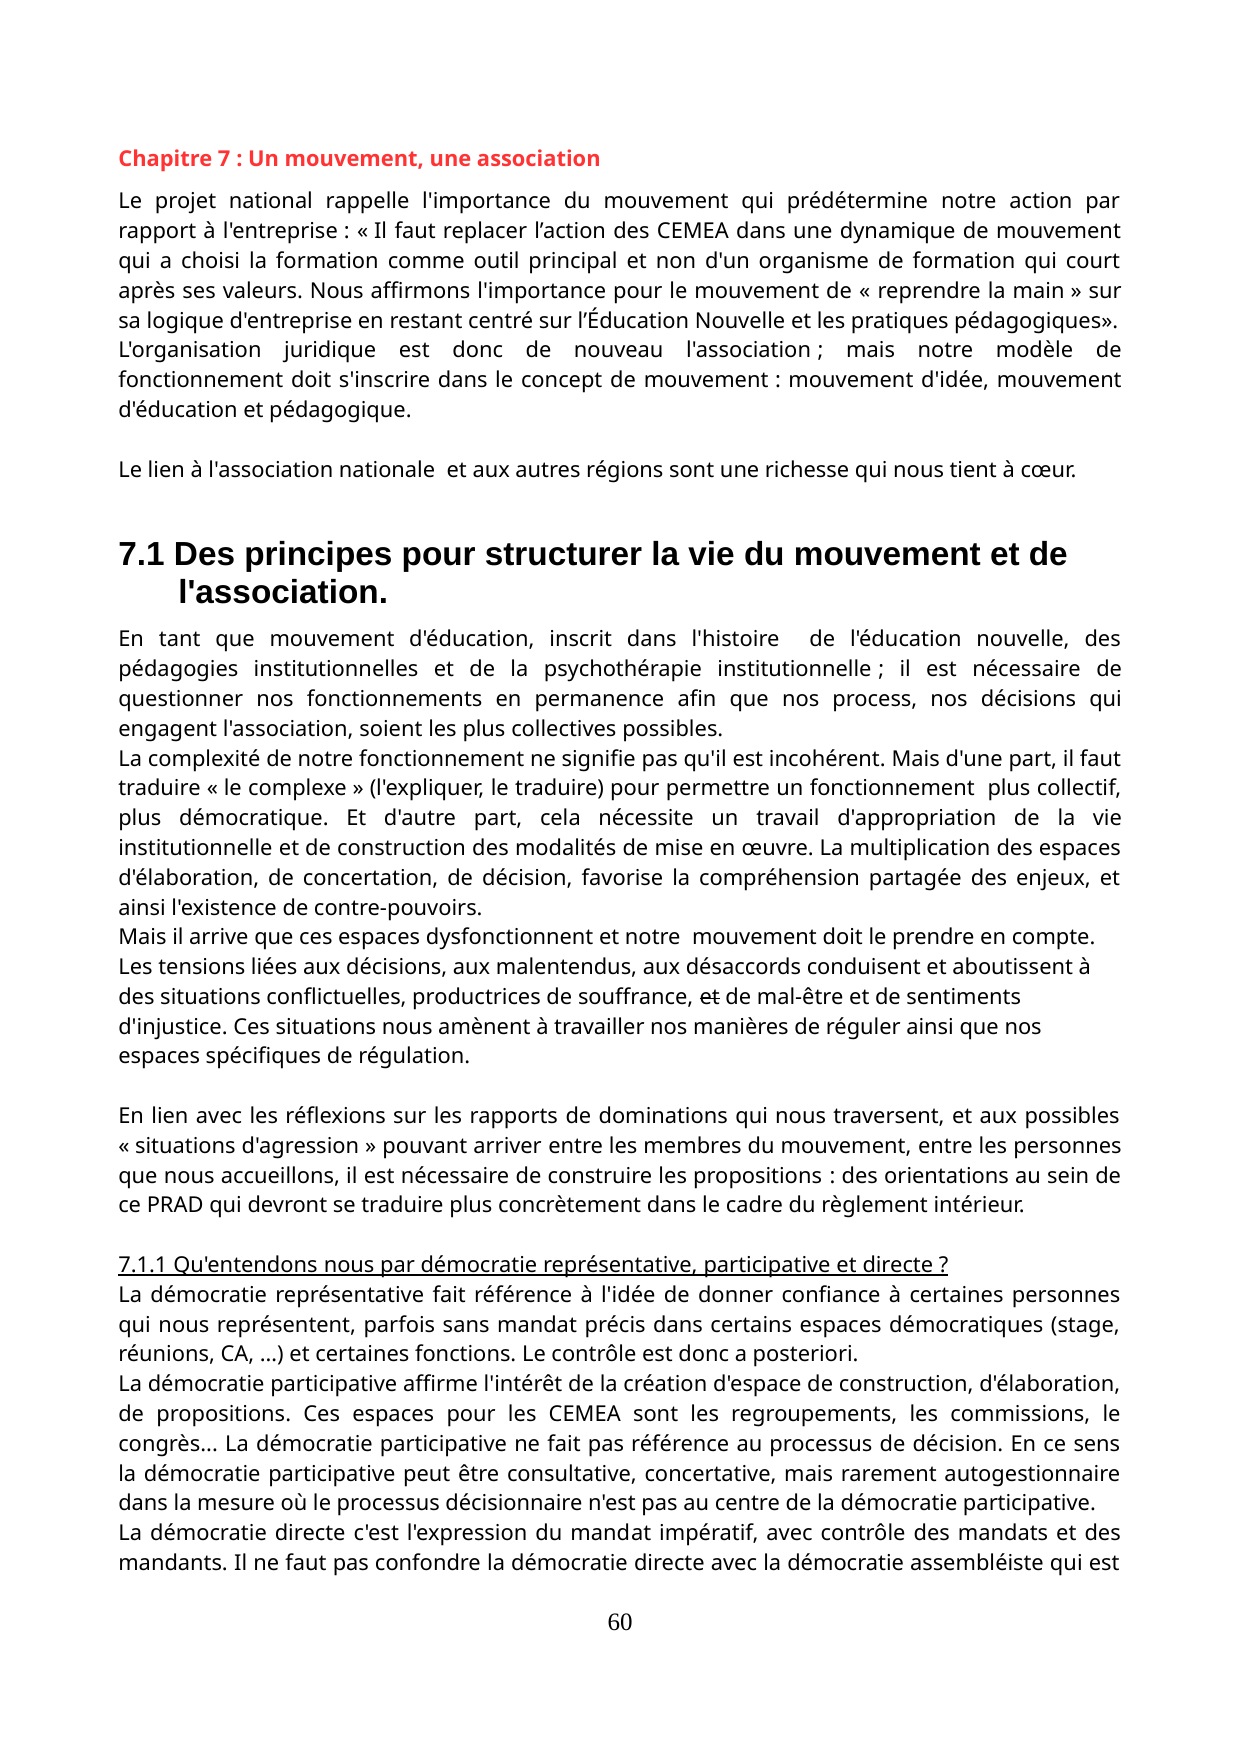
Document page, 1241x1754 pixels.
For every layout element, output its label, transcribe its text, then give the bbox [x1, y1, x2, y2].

text 7.1.1 Qu'entendons nous par démocratie représentative, participative et directe ? [118, 1249, 1122, 1279]
subtitle 7.1 Des principes pour structurer la vie du mouvement et de l'association. [118, 534, 1122, 611]
text La démocratie directe c'est l'expression du mandat impératif, avec contrôle des mandats et des mandants. Il ne faut pas confondre la démocratie directe avec la démocratie assembléiste qui est [118, 1517, 1122, 1577]
text La démocratie participative affirme l'intérêt de la création d'espace de construction, d'élaboration, de propositions. Ces espaces pour les CEMEA sont les regroupements, les commissions, le congrès... La démocratie participative ne fait pas référence au processus de décision. En ce sens la démocratie participative peut être consultative, concertative, mais rarement autogestionnaire dans la mesure où le processus décisionnaire n'est pas au centre de la démocratie participative. [118, 1368, 1122, 1517]
subtitle Chapitre 7 : Un mouvement, une association [118, 143, 1122, 173]
text La démocratie représentative fait référence à l'idée de donner confiance à certaines personnes qui nous représentent, parfois sans mandat précis dans certains espaces démocratiques (stage, réunions, CA, …) et certaines fonctions. Le contrôle est donc a posteriori. [118, 1279, 1122, 1368]
text Le lien à l'association nationale et aux autres régions sont une richesse qui nous tient à cœur. [118, 453, 1122, 483]
text La complexité de notre fonctionnement ne signifie pas qu'il est incohérent. Mais d'une part, il faut traduire « le complexe » (l'expliquer, le traduire) pour permettre un fonctionnement plus collectif, plus démocratique. Et d'autre part, cela nécessite un travail d'appropriation de la vie institutionnelle et de construction des modalités de mise en œuvre. La multiplication des espaces d'élaboration, de concertation, de décision, favorise la compréhension partagée des enjeux, et ainsi l'existence de contre-pouvoirs. [118, 742, 1122, 921]
text En tant que mouvement d'éducation, inscrit dans l'histoire de l'éducation nouvelle, des pédagogies institutionnelles et de la psychothérapie institutionnelle ; il est nécessaire de questionner nos fonctionnements en permanence afin que nos process, nos décisions qui engagent l'association, soient les plus collectives possibles. [118, 623, 1122, 742]
text Mais il arrive que ces espaces dysfonctionnent et notre mouvement doit le prendre en compte. Les tensions liées aux décisions, aux malentendus, aux désaccords conduisent et aboutissent à des situations conflictuelles, productrices de souffrance, et de mal-être et de sentiments d'injustice. Ces situations nous amènent à travailler nos manières de réguler ainsi que nos espaces spécifiques de régulation. [118, 921, 1122, 1070]
text L'organisation juridique est donc de nouveau l'association ; mais notre modèle de fonctionnement doit s'inscrire dans le concept de mouvement : mouvement d'idée, mouvement d'éducation et pédagogique. [118, 334, 1122, 424]
text Le projet national rappelle l'importance du mouvement qui prédétermine notre action par rapport à l'entreprise : « Il faut replacer l’action des CEMEA dans une dynamique de mouvement qui a choisi la formation comme outil principal et non d'un organisme de formation qui court après ses valeurs. Nous affirmons l'importance pour le mouvement de « reprendre la main » sur sa logique d'entreprise en restant centré sur l’Éducation Nouvelle et les pratiques pédagogiques». [118, 185, 1122, 334]
text En lien avec les réflexions sur les rapports de dominations qui nous traversent, et aux possibles « situations d'agression » pouvant arriver entre les membres du mouvement, entre les personnes que nous accueillons, il est nécessaire de construire les propositions : des orientations au sein de ce PRAD qui devront se traduire plus concrètement dans le cadre du règlement intérieur. [118, 1100, 1122, 1219]
